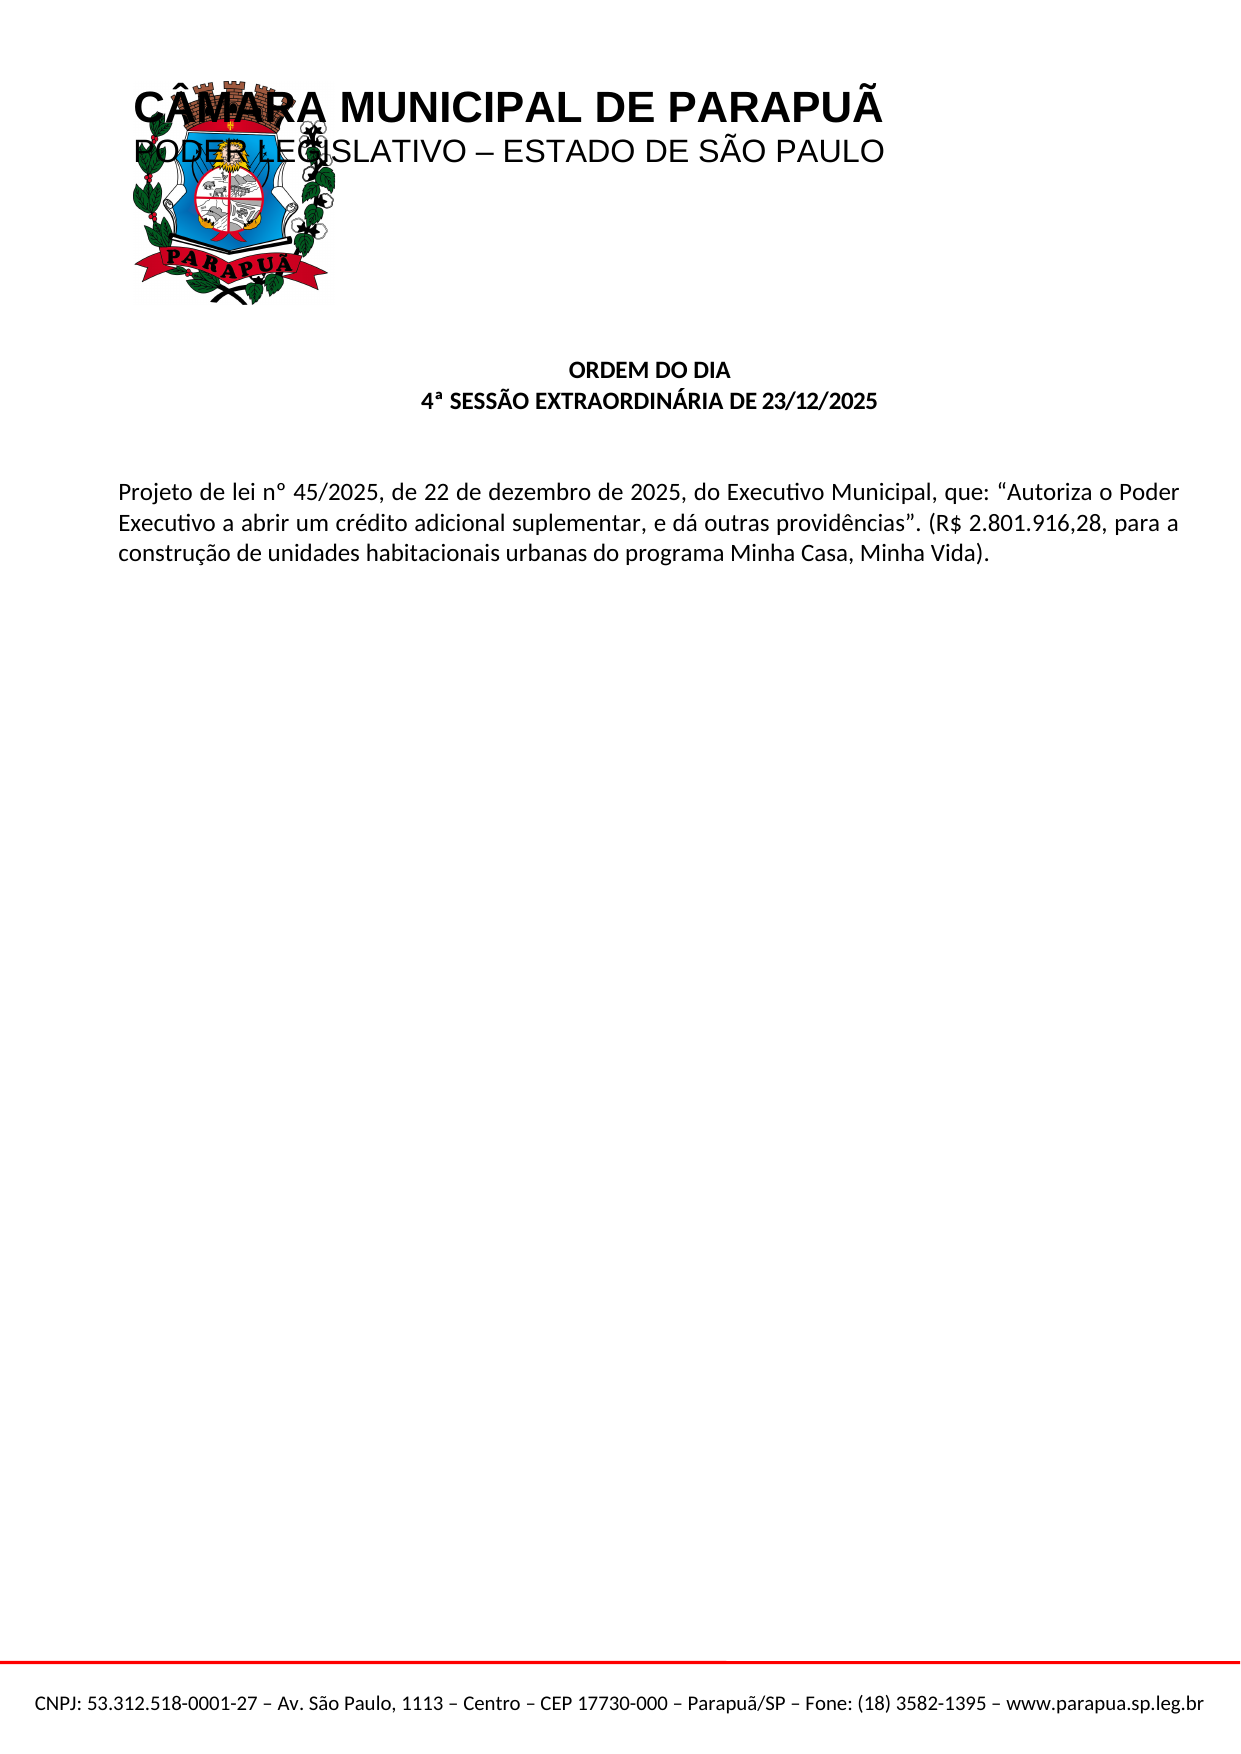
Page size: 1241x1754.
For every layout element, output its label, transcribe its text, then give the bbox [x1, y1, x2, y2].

text 4ª SESSÃO EXTRAORDINÁRIA DE 23/12/2025 [118, 385, 1181, 415]
text ORDEM DO DIA [118, 354, 1181, 385]
picture [133, 81, 336, 305]
text Projeto de lei nº 45/2025, de 22 de dezembro de 2025, do Executivo Municipal, que: “Autoriza o Poder Executivo a abrir um crédito adicional suplementar, e dá outras providências”. (R$ 2.801.916,28, para a construção de unidades habitacionais urbanas do programa Minha Casa, Minha Vida). [118, 476, 1181, 568]
